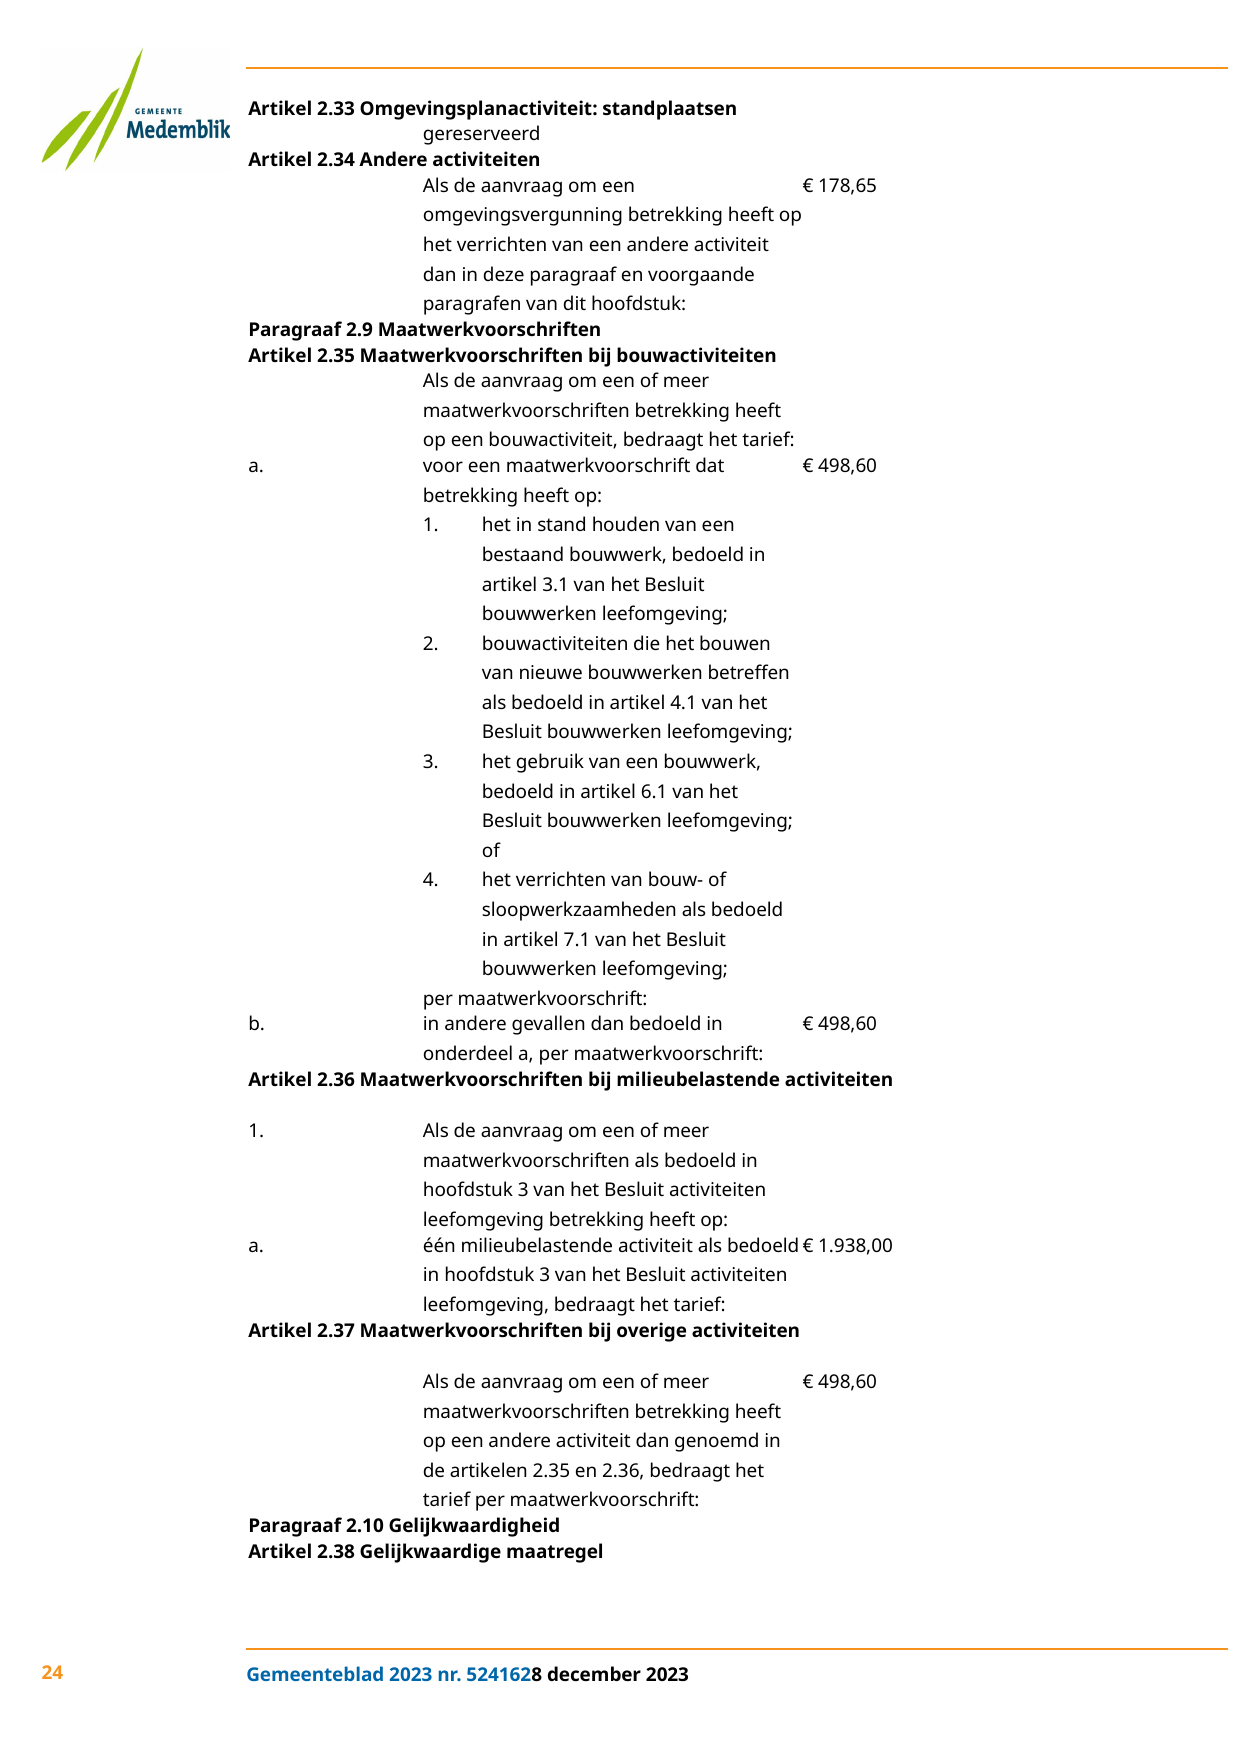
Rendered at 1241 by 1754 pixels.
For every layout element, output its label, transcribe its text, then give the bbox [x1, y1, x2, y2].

table_cell Paragraaf 2.10 Gelijkwaardigheid [248, 1512, 1152, 1538]
table_cell [248, 1368, 423, 1512]
table_cell Als de aanvraag om een of meer maatwerkvoorschriften als bedoeld in hoofdstuk 3 van het Besluit activiteiten leefomgeving betrekking heeft op: [423, 1118, 802, 1232]
table_cell [423, 1564, 802, 1589]
table_cell voor een maatwerkvoorschrift dat betrekking heeft op: het in stand houden van een bestaand bouwwerk, bedoeld in artikel 3.1 van het Besluit bouwwerken leefomgeving; bouwactiviteiten die het bouwen van nieuwe bouwwerken betreffen als bedoeld in artikel 4.1 van het Besluit bouwwerken leefomgeving; het gebruik van een bouwwerk, bedoeld in artikel 6.1 van het Besluit bouwwerken leefomgeving; of het verrichten van bouw- of sloopwerkzaamheden als bedoeld in artikel 7.1 van het Besluit bouwwerken leefomgeving; per maatwerkvoorschrift: [423, 453, 802, 1011]
table_cell € 178,65 [802, 172, 977, 316]
table_cell [248, 1564, 423, 1589]
table_cell 1. [248, 1118, 423, 1232]
table_cell gereserveerd [423, 121, 802, 146]
table_cell [977, 1343, 1152, 1368]
table_cell Artikel 2.37 Maatwerkvoorschriften bij overige activiteiten [248, 1317, 977, 1342]
table_cell [802, 1343, 977, 1368]
table_cell [977, 1118, 1152, 1232]
table_cell [248, 1343, 423, 1368]
table_cell Artikel 2.35 Maatwerkvoorschriften bij bouwactiviteiten [248, 342, 977, 367]
table_cell [977, 1232, 1152, 1317]
table_cell Artikel 2.36 Maatwerkvoorschriften bij milieubelastende activiteiten [248, 1066, 977, 1092]
table_cell € 498,60 [802, 1011, 977, 1066]
picture [41, 47, 231, 172]
table_cell [248, 121, 423, 146]
table_cell [802, 1118, 977, 1232]
table_cell a. [248, 453, 423, 1011]
table_cell [977, 1368, 1152, 1512]
table_cell Artikel 2.33 Omgevingsplanactiviteit: standplaatsen [248, 95, 977, 121]
table_cell één milieubelastende activiteit als bedoeld in hoofdstuk 3 van het Besluit activiteiten leefomgeving, bedraagt het tarief: [423, 1232, 802, 1317]
table_cell Als de aanvraag om een omgevingsvergunning betrekking heeft op het verrichten van een andere activiteit dan in deze paragraaf en voorgaande paragrafen van dit hoofdstuk: [423, 172, 802, 316]
table_cell € 498,60 [802, 453, 977, 1011]
table_cell Als de aanvraag om een of meer maatwerkvoorschriften betrekking heeft op een andere activiteit dan genoemd in de artikelen 2.35 en 2.36, bedraagt het tarief per maatwerkvoorschrift: [423, 1368, 802, 1512]
table_cell € 1.938,00 [802, 1232, 977, 1317]
table_cell [802, 1564, 977, 1589]
table_cell b. [248, 1011, 423, 1066]
table_cell [977, 1564, 1152, 1589]
table_cell Artikel 2.34 Andere activiteiten [248, 146, 977, 172]
table_cell a. [248, 1232, 423, 1317]
table_cell [248, 368, 423, 452]
table_cell [977, 172, 1152, 316]
table_cell [423, 1092, 802, 1117]
table_cell [248, 1092, 423, 1117]
table_cell [802, 368, 977, 452]
table_cell € 498,60 [802, 1368, 977, 1512]
table_cell Artikel 2.38 Gelijkwaardige maatregel [248, 1538, 977, 1564]
table_cell [248, 172, 423, 316]
table_cell [802, 121, 977, 146]
table_cell [977, 121, 1152, 146]
table_cell [977, 368, 1152, 452]
table_cell [977, 453, 1152, 1011]
table_cell [802, 1092, 977, 1117]
table_cell in andere gevallen dan bedoeld in onderdeel a, per maatwerkvoorschrift: [423, 1011, 802, 1066]
table_cell [977, 1092, 1152, 1117]
table_cell Paragraaf 2.9 Maatwerkvoorschriften [248, 316, 1152, 342]
table_cell Als de aanvraag om een of meer maatwerkvoorschriften betrekking heeft op een bouwactiviteit, bedraagt het tarief: [423, 368, 802, 452]
table_cell [977, 1011, 1152, 1066]
table_cell [423, 1343, 802, 1368]
